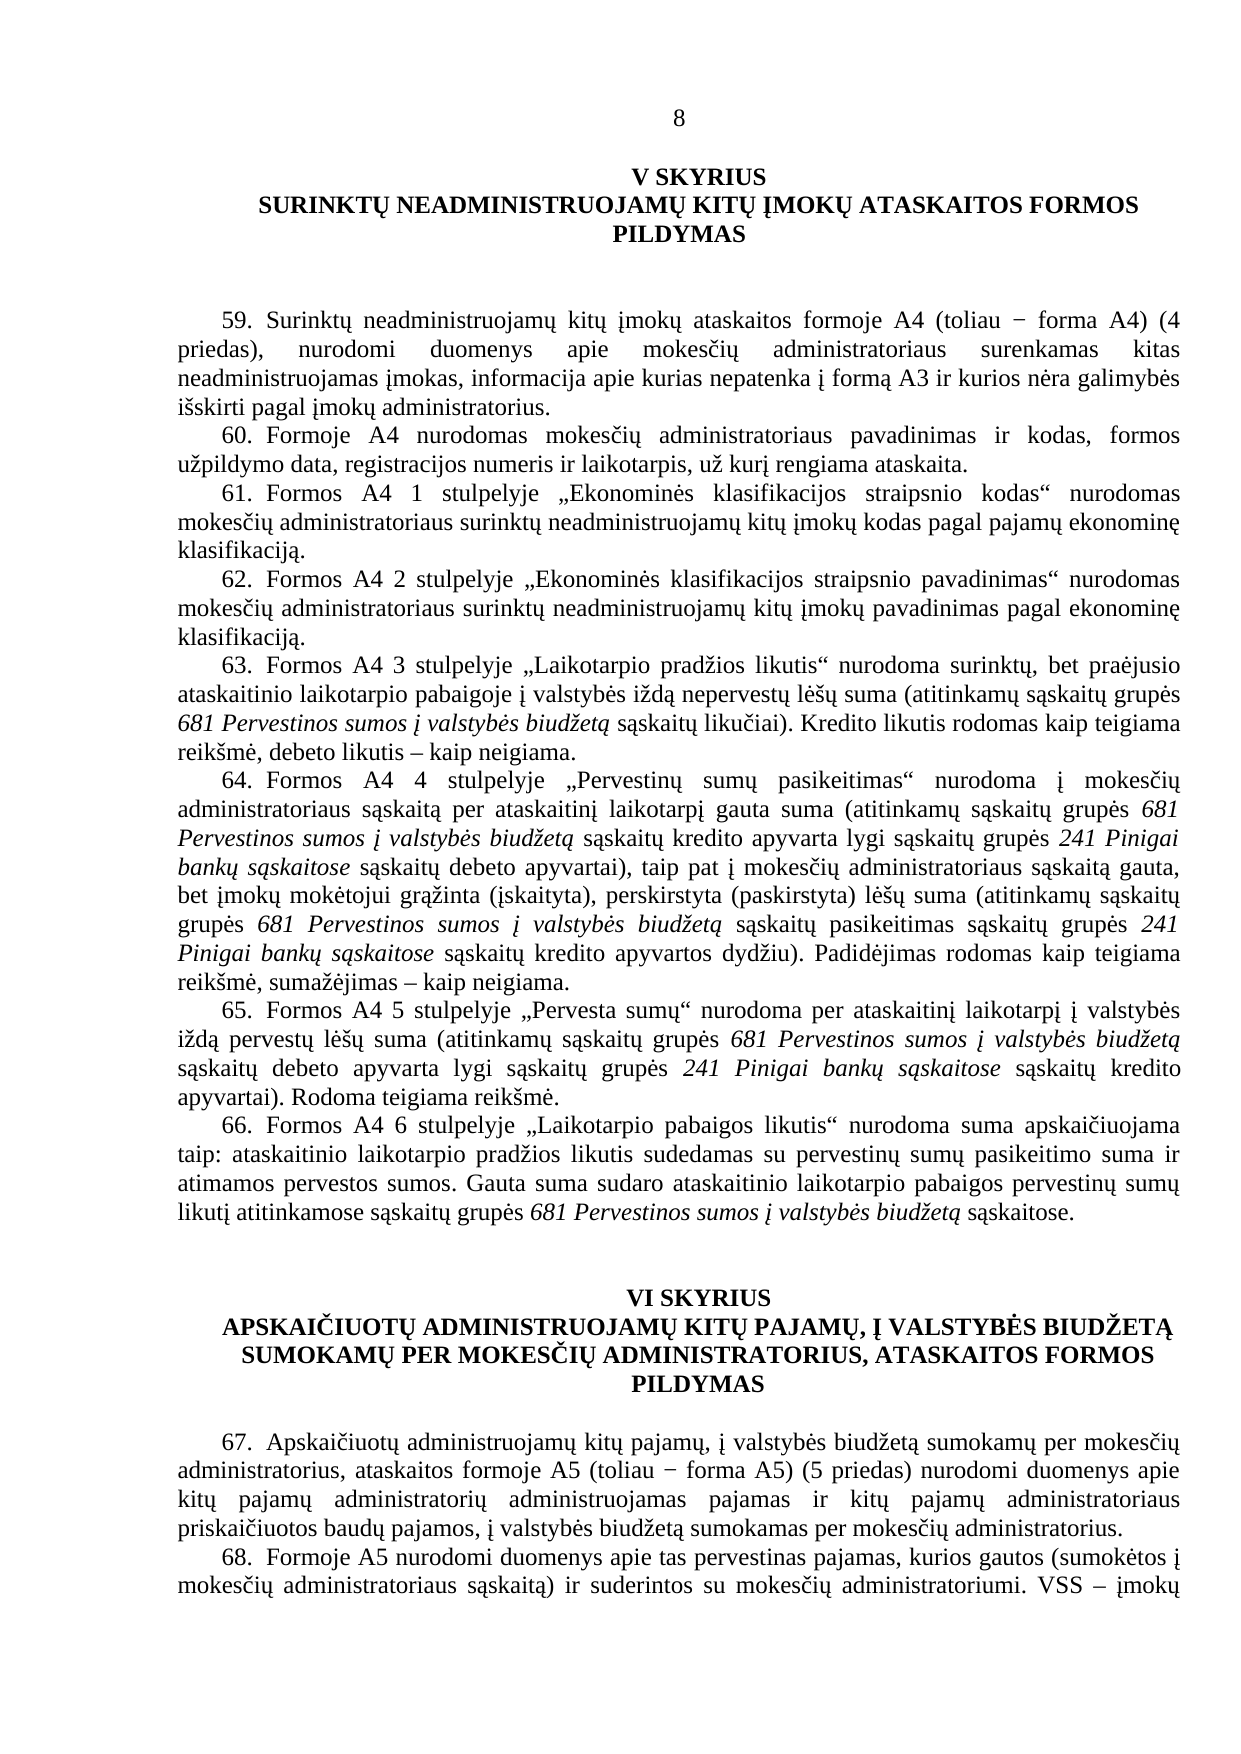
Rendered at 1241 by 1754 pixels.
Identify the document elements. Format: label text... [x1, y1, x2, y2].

text 59. Surinktų neadministruojamų kitų įmokų ataskaitos formoje A4 (toliau − forma A4) (4 priedas), nurodomi duomenys apie mokesčių administratoriaus surenkamas kitas neadministruojamas įmokas, informacija apie kurias nepatenka į formą A3 ir kurios nėra galimybės išskirti pagal įmokų administratorius. [177, 305, 1181, 420]
text 67. Apskaičiuotų administruojamų kitų pajamų, į valstybės biudžetą sumokamų per mokesčių administratorius, ataskaitos formoje A5 (toliau − forma A5) (5 priedas) nurodomi duomenys apie kitų pajamų administratorių administruojamas pajamas ir kitų pajamų administratoriaus priskaičiuotos baudų pajamos, į valstybės biudžetą sumokamas per mokesčių administratorius. [177, 1427, 1181, 1542]
text 66. Formos A4 6 stulpelyje „Laikotarpio pabaigos likutis“ nurodoma suma apskaičiuojama taip: ataskaitinio laikotarpio pradžios likutis sudedamas su pervestinų sumų pasikeitimo suma ir atimamos pervestos sumos. Gauta suma sudaro ataskaitinio laikotarpio pabaigos pervestinų sumų likutį atitinkamose sąskaitų grupės 681 Pervestinos sumos į valstybės biudžetą sąskaitose. [177, 1110, 1181, 1225]
text V SKYRIUS [177, 162, 1181, 190]
text 61. Formos A4 1 stulpelyje „Ekonominės klasifikacijos straipsnio kodas“ nurodomas mokesčių administratoriaus surinktų neadministruojamų kitų įmokų kodas pagal pajamų ekonominę klasifikaciją. [177, 478, 1181, 564]
text 65. Formos A4 5 stulpelyje „Pervesta sumų“ nurodoma per ataskaitinį laikotarpį į valstybės iždą pervestų lėšų suma (atitinkamų sąskaitų grupės 681 Pervestinos sumos į valstybės biudžetą sąskaitų debeto apyvarta lygi sąskaitų grupės 241 Pinigai bankų sąskaitose sąskaitų kredito apyvartai). Rodoma teigiama reikšmė. [177, 995, 1181, 1110]
text 60. Formoje A4 nurodomas mokesčių administratoriaus pavadinimas ir kodas, formos užpildymo data, registracijos numeris ir laikotarpis, už kurį rengiama ataskaita. [177, 420, 1181, 478]
text 68. Formoje A5 nurodomi duomenys apie tas pervestinas pajamas, kurios gautos (sumokėtos į mokesčių administratoriaus sąskaitą) ir suderintos su mokesčių administratoriumi. VSS – įmokų [177, 1542, 1181, 1599]
text 64. Formos A4 4 stulpelyje „Pervestinų sumų pasikeitimas“ nurodoma į mokesčių administratoriaus sąskaitą per ataskaitinį laikotarpį gauta suma (atitinkamų sąskaitų grupės 681 Pervestinos sumos į valstybės biudžetą sąskaitų kredito apyvarta lygi sąskaitų grupės 241 Pinigai bankų sąskaitose sąskaitų debeto apyvartai), taip pat į mokesčių administratoriaus sąskaitą gauta, bet įmokų mokėtojui grąžinta (įskaityta), perskirstyta (paskirstyta) lėšų suma (atitinkamų sąskaitų grupės 681 Pervestinos sumos į valstybės biudžetą sąskaitų pasikeitimas sąskaitų grupės 241 Pinigai bankų sąskaitose sąskaitų kredito apyvartos dydžiu). Padidėjimas rodomas kaip teigiama reikšmė, sumažėjimas – kaip neigiama. [177, 765, 1181, 995]
text VI SKYRIUS [177, 1283, 1181, 1312]
text 62. Formos A4 2 stulpelyje „Ekonominės klasifikacijos straipsnio pavadinimas“ nurodomas mokesčių administratoriaus surinktų neadministruojamų kitų įmokų pavadinimas pagal ekonominę klasifikaciją. [177, 564, 1181, 650]
text APSKAIČIUOTŲ ADMINISTRUOJAMŲ KITŲ PAJAMŲ, Į VALSTYBĖS BIUDŽETĄ SUMOKAMŲ PER MOKESČIŲ ADMINISTRATORIUS, ATASKAITOS FORMOS PILDYMAS [215, 1312, 1181, 1398]
text 63. Formos A4 3 stulpelyje „Laikotarpio pradžios likutis“ nurodoma surinktų, bet praėjusio ataskaitinio laikotarpio pabaigoje į valstybės iždą nepervestų lėšų suma (atitinkamų sąskaitų grupės 681 Pervestinos sumos į valstybės biudžetą sąskaitų likučiai). Kredito likutis rodomas kaip teigiama reikšmė, debeto likutis – kaip neigiama. [177, 650, 1181, 765]
text SURINKTŲ NEADMINISTRUOJAMŲ KITŲ ĮMOKŲ ATASKAITOS FORMOS PILDYMAS [177, 190, 1181, 248]
